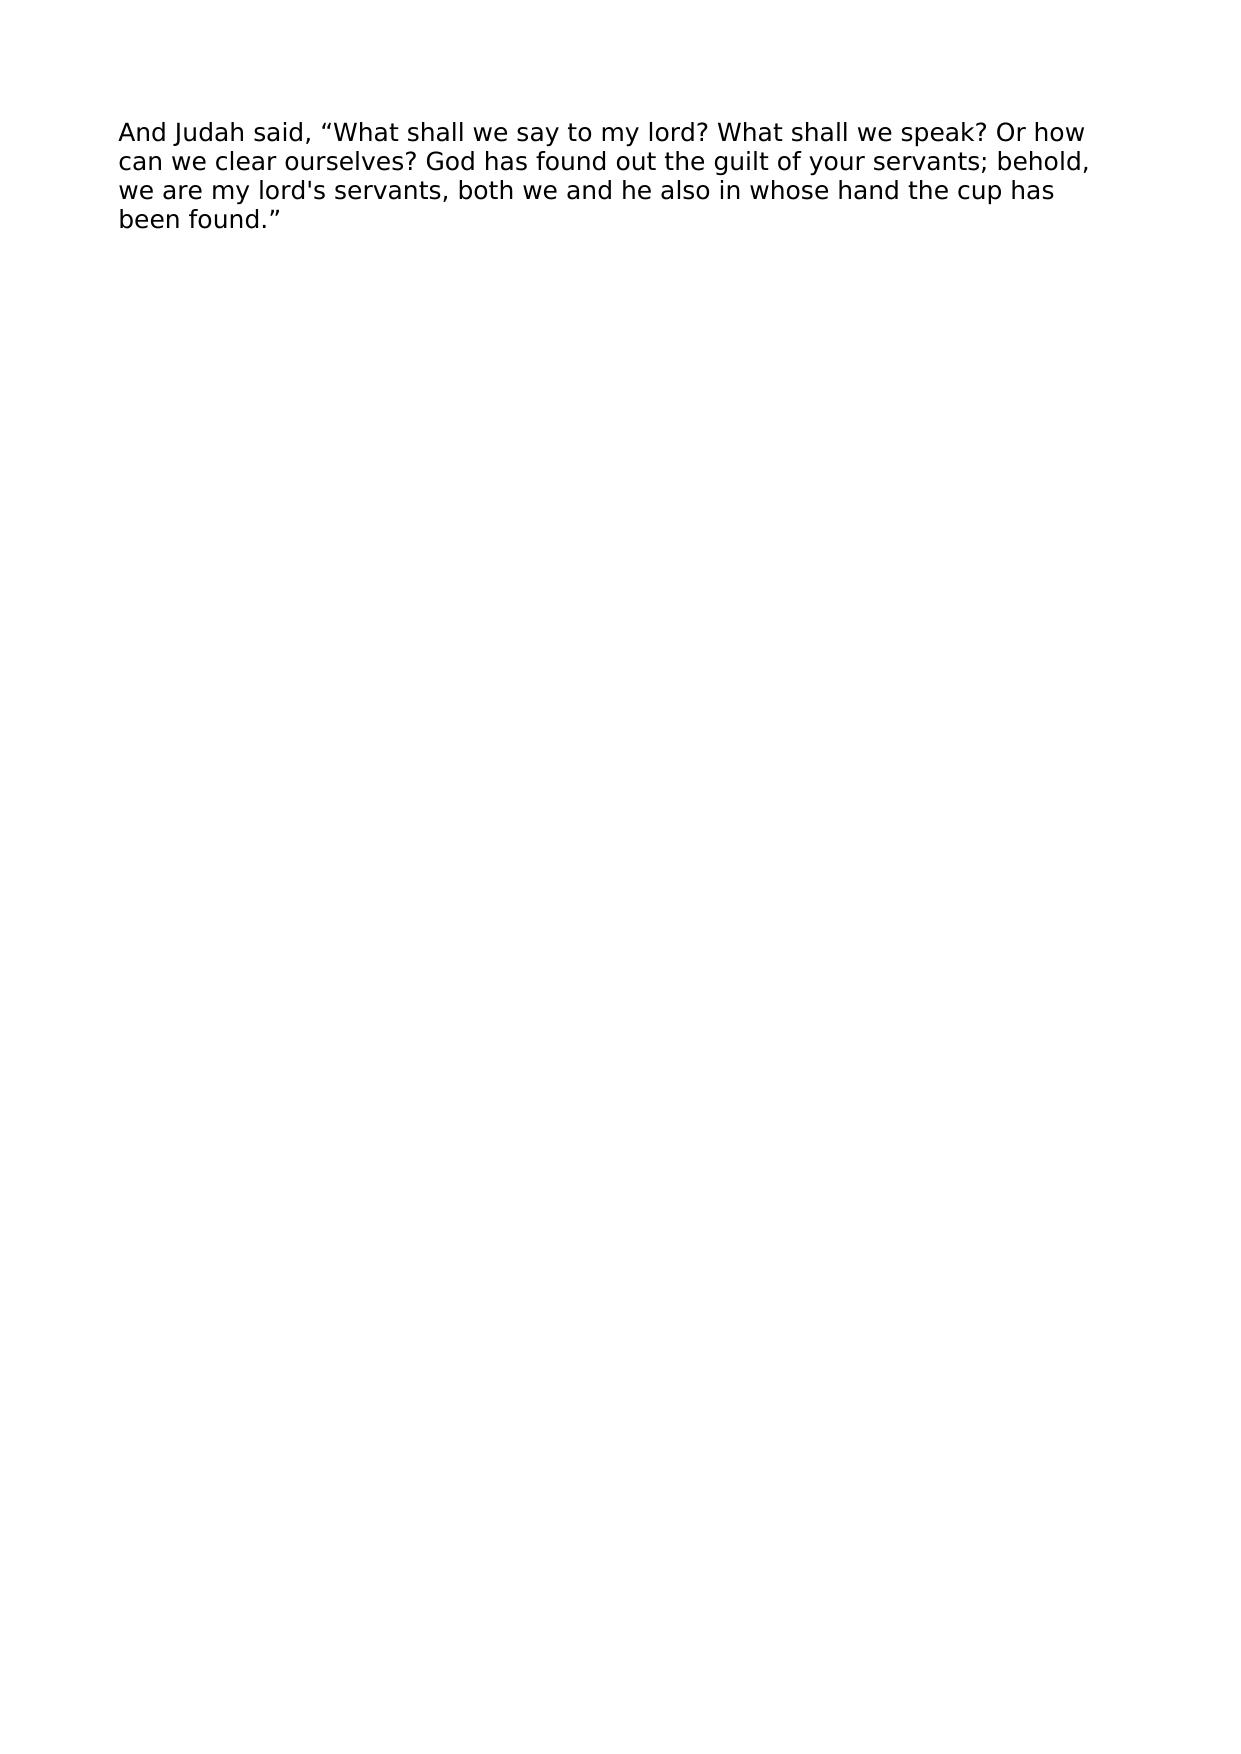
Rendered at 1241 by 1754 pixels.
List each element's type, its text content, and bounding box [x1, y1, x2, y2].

text And Judah said, “What shall we say to my lord? What shall we speak? Or how can we clear ourselves? God has found out the guilt of your servants; behold, we are my lord's servants, both we and he also in whose hand the cup has been found.” [118, 118, 1122, 235]
